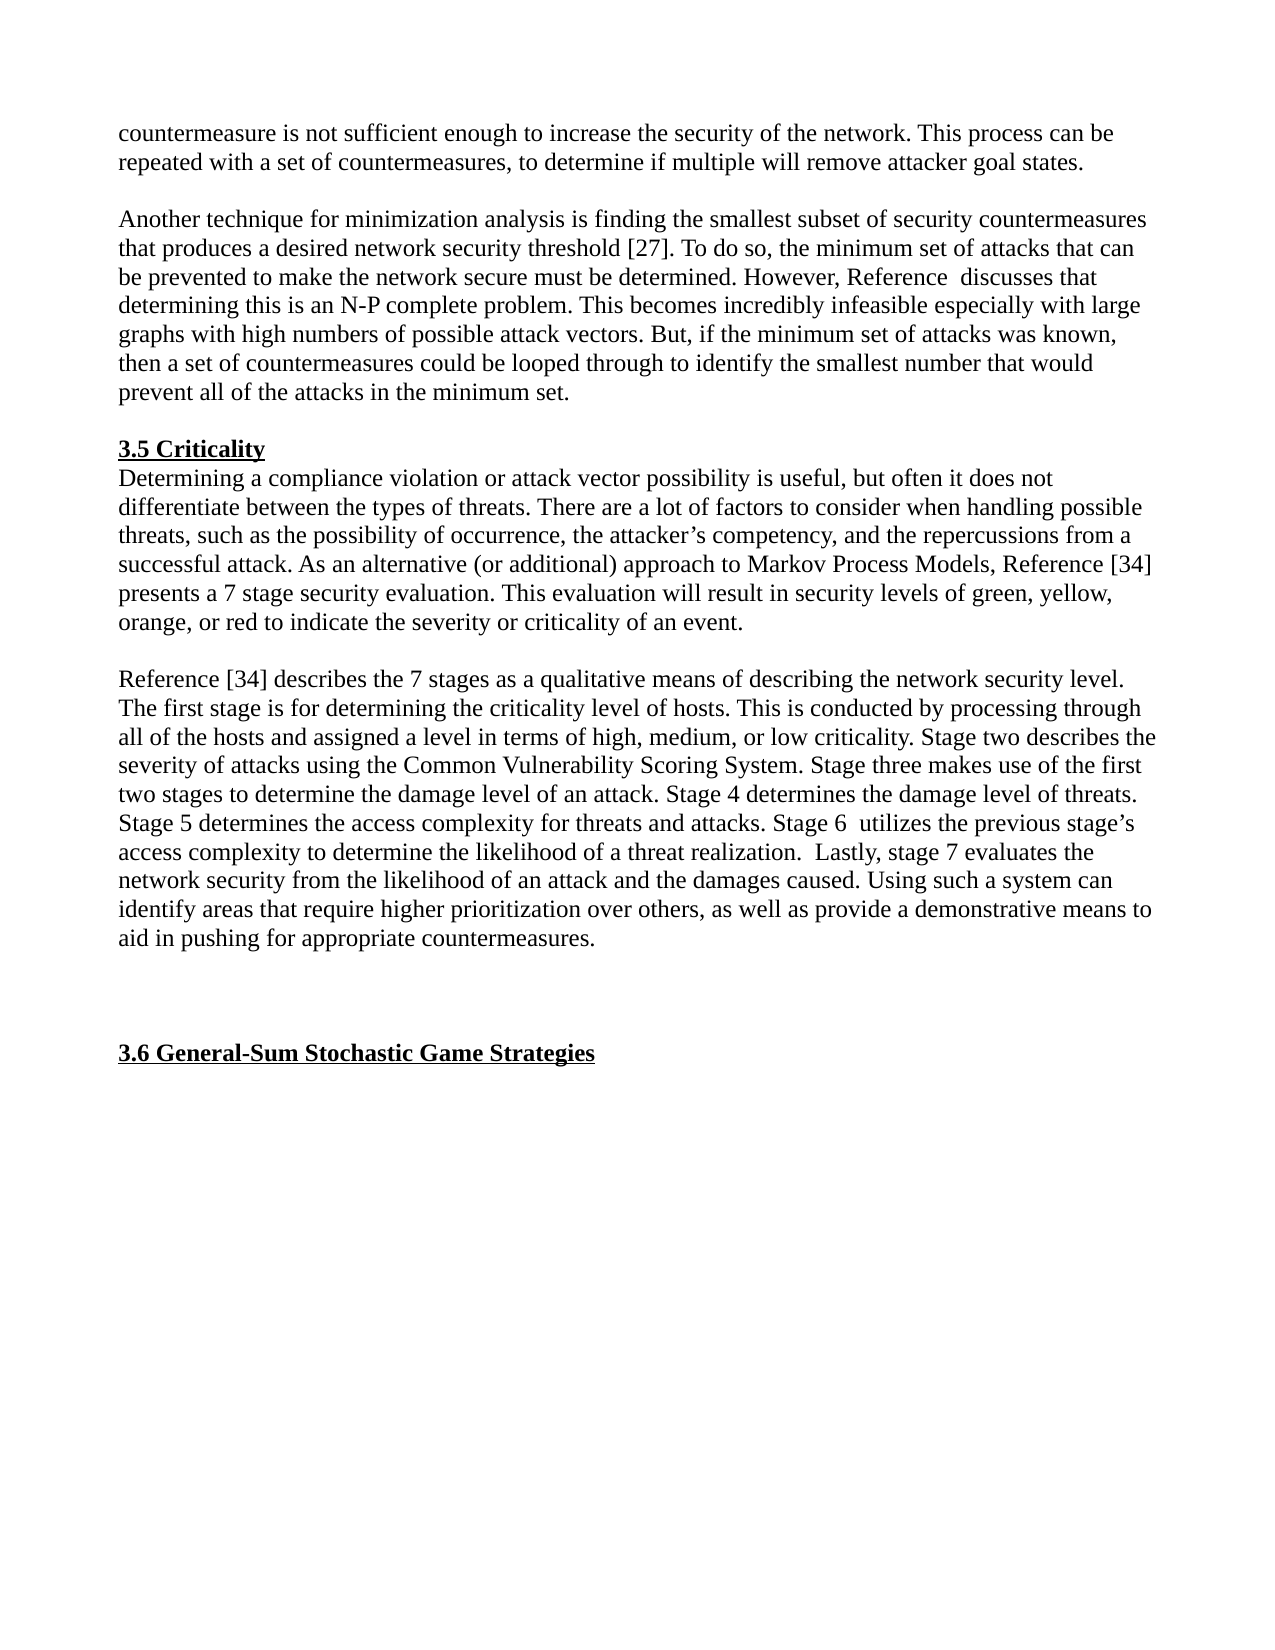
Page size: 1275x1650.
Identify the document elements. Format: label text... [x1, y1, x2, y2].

text Another technique for minimization analysis is finding the smallest subset of security countermeasures that produces a desired network security threshold [27]. To do so, the minimum set of attacks that can be prevented to make the network secure must be determined. However, Reference discusses that determining this is an N-P complete problem. This becomes incredibly infeasible especially with large graphs with high numbers of possible attack vectors. But, if the minimum set of attacks was known, then a set of countermeasures could be looped through to identify the smallest number that would prevent all of the attacks in the minimum set. [118, 204, 1157, 406]
text Determining a compliance violation or attack vector possibility is useful, but often it does not differentiate between the types of threats. There are a lot of factors to consider when handling possible threats, such as the possibility of occurrence, the attacker’s competency, and the repercussions from a successful attack. As an alternative (or additional) approach to Markov Process Models, Reference [34] presents a 7 stage security evaluation. This evaluation will result in security levels of green, yellow, orange, or red to indicate the severity or criticality of an event. [118, 463, 1157, 636]
text Reference [34] describes the 7 stages as a qualitative means of describing the network security level. The first stage is for determining the criticality level of hosts. This is conducted by processing through all of the hosts and assigned a level in terms of high, medium, or low criticality. Stage two describes the severity of attacks using the Common Vulnerability Scoring System. Stage three makes use of the first two stages to determine the damage level of an attack. Stage 4 determines the damage level of threats. Stage 5 determines the access complexity for threats and attacks. Stage 6 utilizes the previous stage’s access complexity to determine the likelihood of a threat realization. Lastly, stage 7 evaluates the network security from the likelihood of an attack and the damages caused. Using such a system can identify areas that require higher prioritization over others, as well as provide a demonstrative means to aid in pushing for appropriate countermeasures. [118, 664, 1157, 952]
text 3.5 Criticality [118, 434, 1157, 463]
text countermeasure is not sufficient enough to increase the security of the network. This process can be repeated with a set of countermeasures, to determine if multiple will remove attacker goal states. [118, 118, 1157, 176]
text 3.6 General-Sum Stochastic Game Strategies [118, 1038, 1157, 1067]
